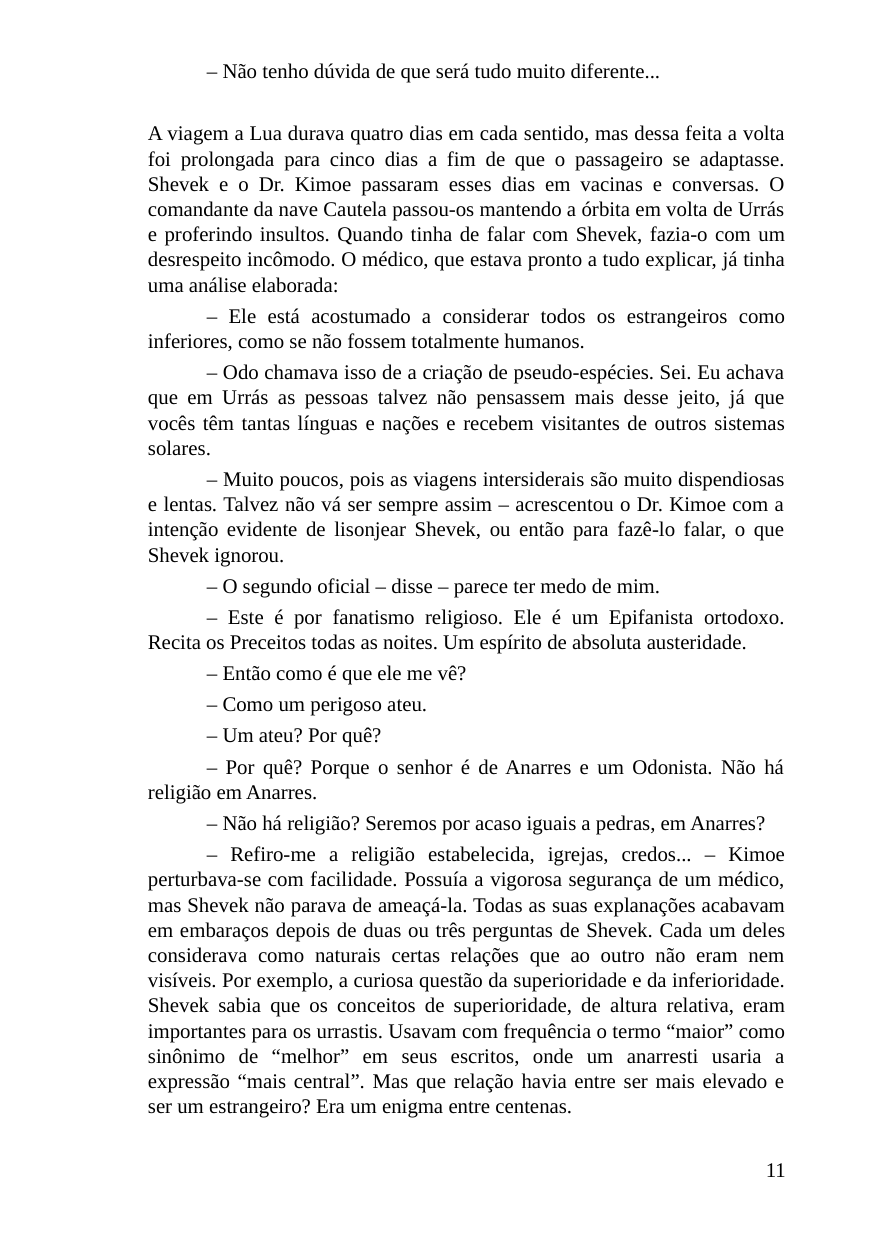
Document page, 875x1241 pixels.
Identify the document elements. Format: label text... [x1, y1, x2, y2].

text – Muito poucos, pois as viagens intersiderais são muito dispendiosas e lentas. Talvez não vá ser sempre assim – acrescentou o Dr. Kimoe com a intenção evidente de lisonjear Shevek, ou então para fazê-lo falar, o que Shevek ignorou. [148, 467, 786, 567]
text – Como um perigoso ateu. [148, 692, 786, 716]
text – Ele está acostumado a considerar todos os estrangeiros como inferiores, como se não fossem totalmente humanos. [148, 304, 786, 353]
text – Não há religião? Seremos por acaso iguais a pedras, em Anarres? [148, 811, 786, 835]
text A viagem a Lua durava quatro dias em cada sentido, mas dessa feita a volta foi prolongada para cinco dias a fim de que o passageiro se adaptasse. Shevek e o Dr. Kimoe passaram esses dias em vacinas e conversas. O comandante da nave Cautela passou-os mantendo a órbita em volta de Urrás e proferindo insultos. Quando tinha de falar com Shevek, fazia-o com um desrespeito incômodo. O médico, que estava pronto a tudo explicar, já tinha uma análise elaborada: [148, 121, 786, 297]
text – Este é por fanatismo religioso. Ele é um Epifanista ortodoxo. Recita os Preceitos todas as noites. Um espírito de absoluta austeridade. [148, 605, 786, 654]
text – Não tenho dúvida de que será tudo muito diferente... [148, 59, 786, 83]
text – Por quê? Porque o senhor é de Anarres e um Odonista. Não há religião em Anarres. [148, 754, 786, 804]
text – Odo chamava isso de a criação de pseudo-espécies. Sei. Eu achava que em Urrás as pessoas talvez não pensassem mais desse jeito, já que vocês têm tantas línguas e nações e recebem visitantes de outros sistemas solares. [148, 360, 786, 460]
text – Então como é que ele me vê? [148, 661, 786, 685]
text – Um ateu? Por quê? [148, 723, 786, 747]
text – Refiro-me a religião estabelecida, igrejas, credos... – Kimoe perturbava-se com facilidade. Possuía a vigorosa segurança de um médico, mas Shevek não parava de ameaçá-la. Todas as suas explanações acabavam em embaraços depois de duas ou três perguntas de Shevek. Cada um deles considerava como naturais certas relações que ao outro não eram nem visíveis. Por exemplo, a curiosa questão da superioridade e da inferioridade. Shevek sabia que os conceitos de superioridade, de altura relativa, eram importantes para os urrastis. Usavam com frequência o termo “maior” como sinônimo de “melhor” em seus escritos, onde um anarresti usaria a expressão “mais central”. Mas que relação havia entre ser mais elevado e ser um estrangeiro? Era um enigma entre centenas. [148, 842, 786, 1118]
text – O segundo oficial – disse – parece ter medo de mim. [148, 574, 786, 598]
